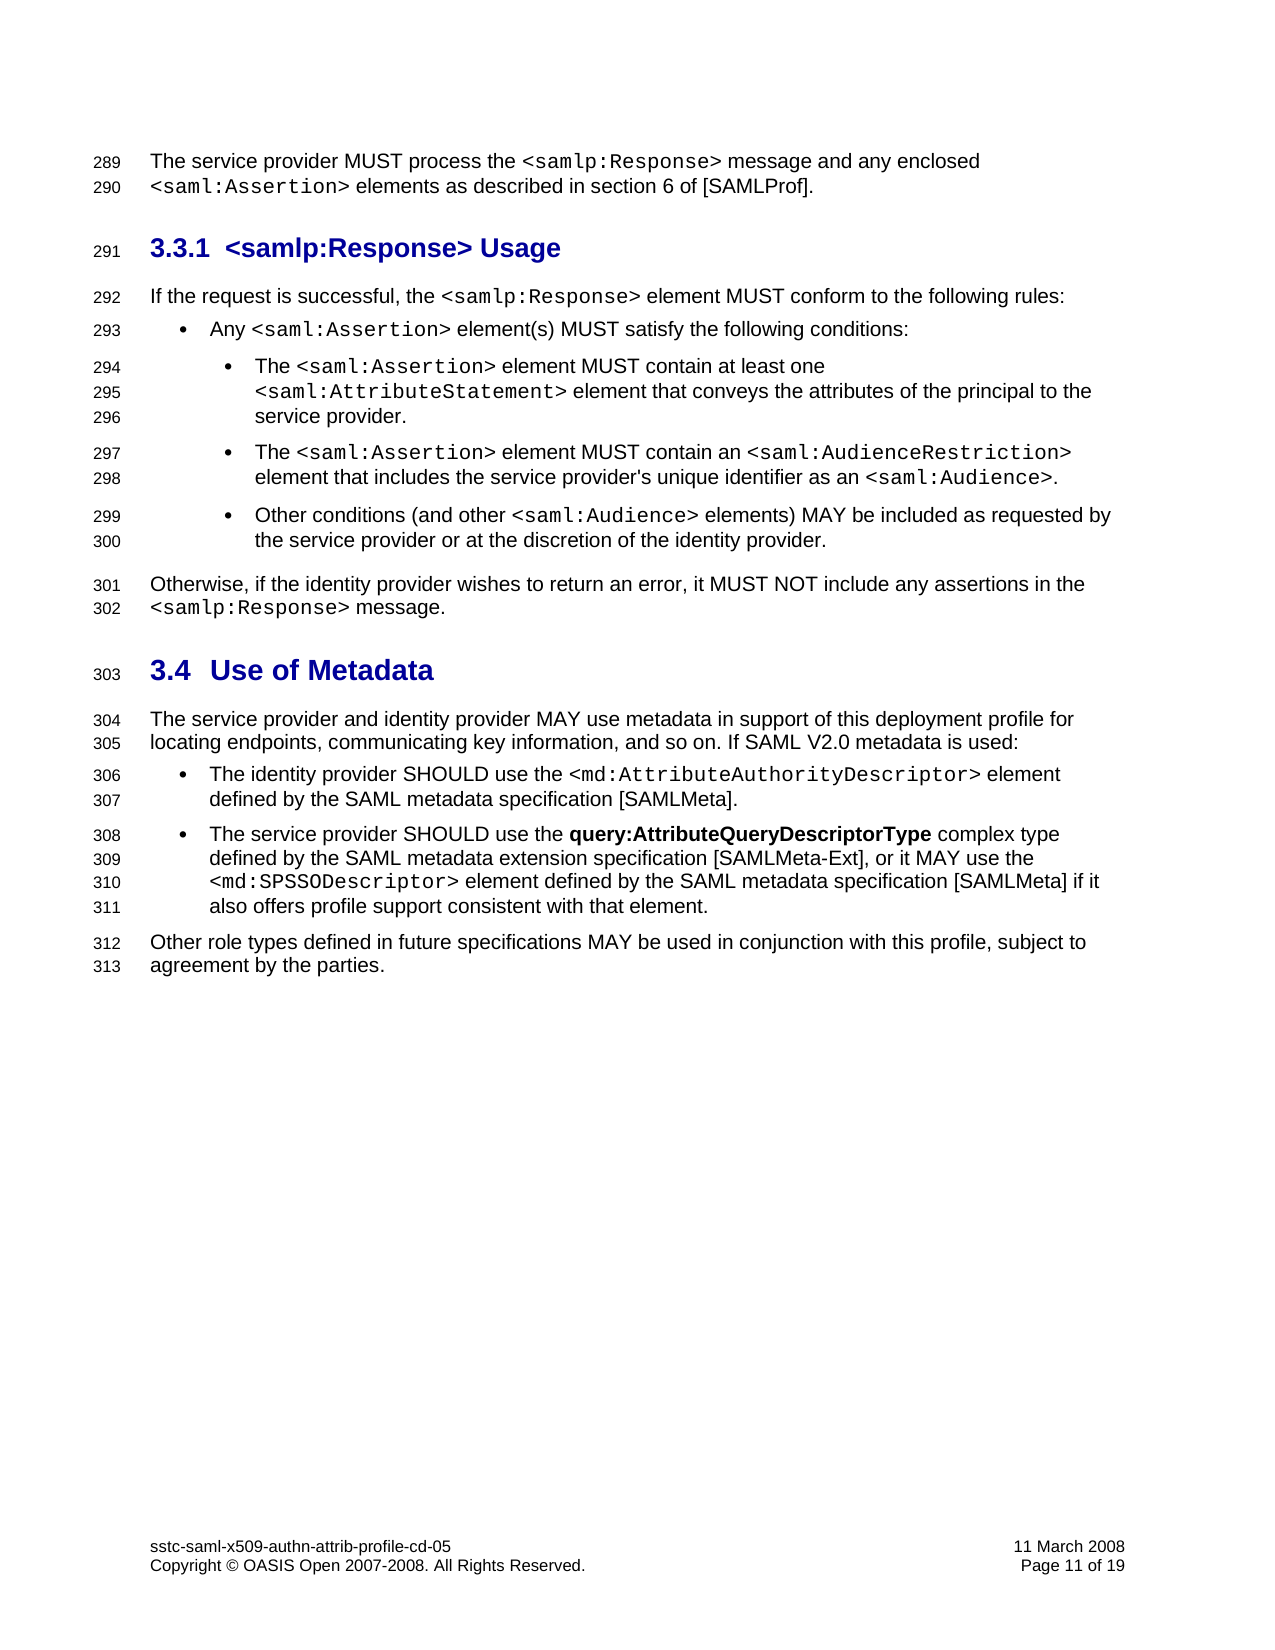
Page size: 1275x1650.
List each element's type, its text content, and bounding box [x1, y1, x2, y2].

text Otherwise, if the identity provider wishes to return an error, it MUST NOT include any assertions in the <samlp:Response> message. [150, 572, 1125, 621]
text The service provider and identity provider MAY use metadata in support of this deployment profile for locating endpoints, communicating key information, and so on. If SAML V2.0 metadata is used: [150, 708, 1125, 754]
subtitle Use of Metadata [150, 654, 1125, 687]
list The identity provider SHOULD use the <md:AttributeAuthorityDescriptor> element defined by the SAML metadata specification [SAMLMeta]. [179, 762, 1125, 811]
list The service provider SHOULD use the query:AttributeQueryDescriptorType complex type defined by the SAML metadata extension specification [SAMLMeta-Ext], or it MAY use the <md:SPSSODescriptor> element defined by the SAML metadata specification [SAMLMeta] if it also offers profile support consistent with that element. [179, 823, 1125, 918]
list Any <saml:Assertion> element(s) MUST satisfy the following conditions: [180, 318, 1125, 343]
list Other role types defined in future specifications MAY be used in conjunction with this profile, subject to agreement by the parties. [150, 930, 1125, 977]
list The <saml:Assertion> element MUST contain an <saml:AudienceRestriction> element that includes the service provider's unique identifier as an <saml:Audience>. [225, 441, 1125, 491]
list Other conditions (and other <saml:Audience> elements) MAY be included as requested by the service provider or at the discretion of the identity provider. [225, 503, 1125, 552]
subtitle <samlp:Response> Usage [150, 233, 1125, 263]
text If the request is successful, the <samlp:Response> element MUST conform to the following rules: [150, 284, 1125, 309]
text The service provider MUST process the <samlp:Response> message and any enclosed <saml:Assertion> elements as described in section 6 of [SAMLProf]. [150, 150, 1125, 200]
list The <saml:Assertion> element MUST contain at least one <saml:AttributeStatement> element that conveys the attributes of the principal to the service provider. [225, 355, 1125, 428]
